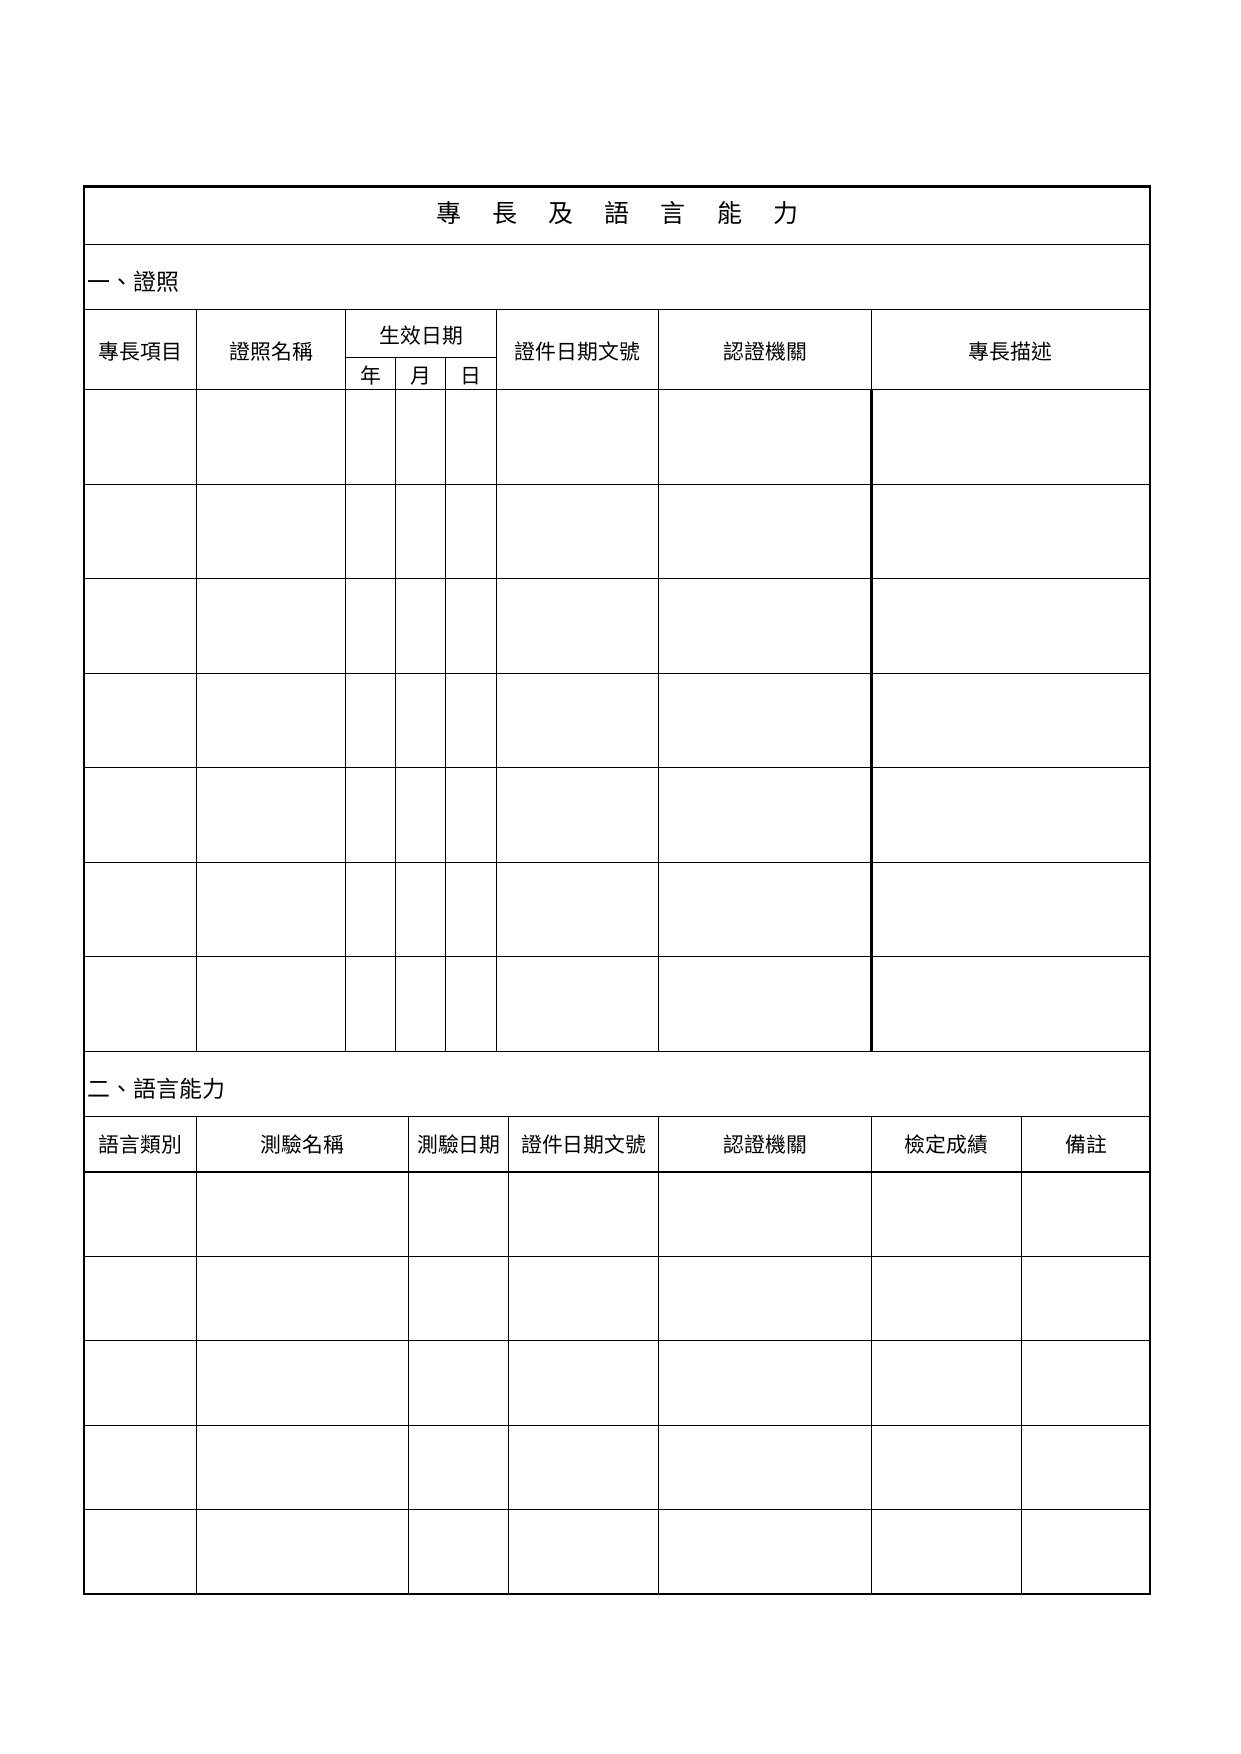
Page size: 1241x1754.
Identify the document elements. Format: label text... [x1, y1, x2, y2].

table_cell [509, 1426, 658, 1509]
table_cell [446, 579, 496, 673]
table_cell [346, 674, 395, 767]
table_cell [396, 485, 445, 578]
table_cell [85, 957, 196, 1051]
table_cell [497, 863, 658, 956]
table_cell 二、語言能力 [85, 1052, 1149, 1116]
table_cell [197, 390, 345, 484]
table_cell [85, 674, 196, 767]
table_cell [659, 390, 870, 484]
table_cell [85, 390, 196, 484]
table_cell [659, 1257, 871, 1340]
table_cell [85, 1341, 196, 1424]
table_cell [197, 1173, 408, 1256]
table_cell [1022, 1257, 1149, 1340]
table_cell [197, 863, 345, 956]
table_cell 測驗日期 [409, 1117, 508, 1171]
table_cell [872, 1426, 1021, 1509]
table_cell [346, 957, 395, 1051]
table_cell [873, 674, 1149, 767]
table_cell [659, 1341, 871, 1424]
table_cell [509, 1341, 658, 1424]
table_cell [346, 485, 395, 578]
table_cell 生效日期 [346, 310, 496, 357]
table_cell [85, 1426, 196, 1509]
table_cell [659, 1426, 871, 1509]
table_cell [197, 1510, 408, 1593]
table_cell [872, 1341, 1021, 1424]
table_cell [396, 579, 445, 673]
table_cell [197, 1257, 408, 1340]
table_cell [85, 1510, 196, 1593]
table_cell [659, 863, 870, 956]
table_cell [509, 1510, 658, 1593]
table_cell [873, 768, 1149, 862]
table_cell [346, 390, 395, 484]
table_cell [497, 768, 658, 862]
table_cell [346, 863, 395, 956]
table_cell [346, 768, 395, 862]
table_cell [873, 390, 1149, 484]
table_cell [85, 863, 196, 956]
table_cell [497, 957, 658, 1051]
table_cell [659, 1173, 871, 1256]
table_cell [396, 674, 445, 767]
table_cell [396, 957, 445, 1051]
table_cell [446, 674, 496, 767]
table_cell [85, 1173, 196, 1256]
table_cell [409, 1173, 508, 1256]
table_cell [197, 768, 345, 862]
table_cell [197, 1341, 408, 1424]
table_cell [1022, 1426, 1149, 1509]
table_cell [409, 1341, 508, 1424]
table_cell [509, 1257, 658, 1340]
table_cell [1022, 1510, 1149, 1593]
table_cell [1022, 1341, 1149, 1424]
table_cell 認證機關 [659, 1117, 871, 1171]
table_cell [197, 674, 345, 767]
table_cell [659, 1510, 871, 1593]
table_cell [659, 768, 870, 862]
table_cell 備註 [1022, 1117, 1149, 1171]
table_cell 日 [446, 358, 496, 389]
table_cell [497, 674, 658, 767]
table_cell [497, 390, 658, 484]
table_cell [197, 579, 345, 673]
table_cell [85, 1257, 196, 1340]
table_cell [346, 579, 395, 673]
table_cell 月 [396, 358, 445, 389]
table_cell [497, 485, 658, 578]
table_cell [446, 957, 496, 1051]
table_cell [659, 579, 870, 673]
table_cell [409, 1426, 508, 1509]
table_cell [396, 863, 445, 956]
table_cell [85, 485, 196, 578]
table_cell [446, 863, 496, 956]
table_cell [409, 1257, 508, 1340]
table_cell 年 [346, 358, 395, 389]
table_cell [873, 485, 1149, 578]
table_cell [197, 1426, 408, 1509]
table_cell [409, 1510, 508, 1593]
table_cell [85, 579, 196, 673]
table_cell [197, 957, 345, 1051]
table_cell [659, 957, 870, 1051]
table_cell [873, 957, 1149, 1051]
table_cell [872, 1173, 1021, 1256]
table_cell 語言類別 [85, 1117, 196, 1171]
table_cell [872, 1257, 1021, 1340]
table_cell 專長描述 [872, 310, 1149, 389]
table_cell 證照名稱 [197, 310, 345, 389]
table_cell [446, 768, 496, 862]
table_cell 專長項目 [85, 310, 196, 389]
table_cell 證件日期文號 [497, 310, 658, 389]
table_cell [396, 390, 445, 484]
table_cell 認證機關 [659, 310, 871, 389]
table_cell [873, 863, 1149, 956]
table_cell [85, 768, 196, 862]
table_cell [396, 768, 445, 862]
table_cell [446, 485, 496, 578]
table_cell [197, 485, 345, 578]
table_cell [497, 579, 658, 673]
table_cell [659, 674, 870, 767]
table_cell 測驗名稱 [197, 1117, 408, 1171]
table_cell [446, 390, 496, 484]
table_cell [659, 485, 870, 578]
table_cell [872, 1510, 1021, 1593]
table_cell [873, 579, 1149, 673]
table_cell [1022, 1173, 1149, 1256]
table_cell 檢定成績 [872, 1117, 1021, 1171]
table_cell [509, 1173, 658, 1256]
table_header 專長及語言能力 [85, 188, 1149, 244]
table_cell 一、證照 [85, 245, 1149, 309]
table_cell 證件日期文號 [509, 1117, 658, 1171]
